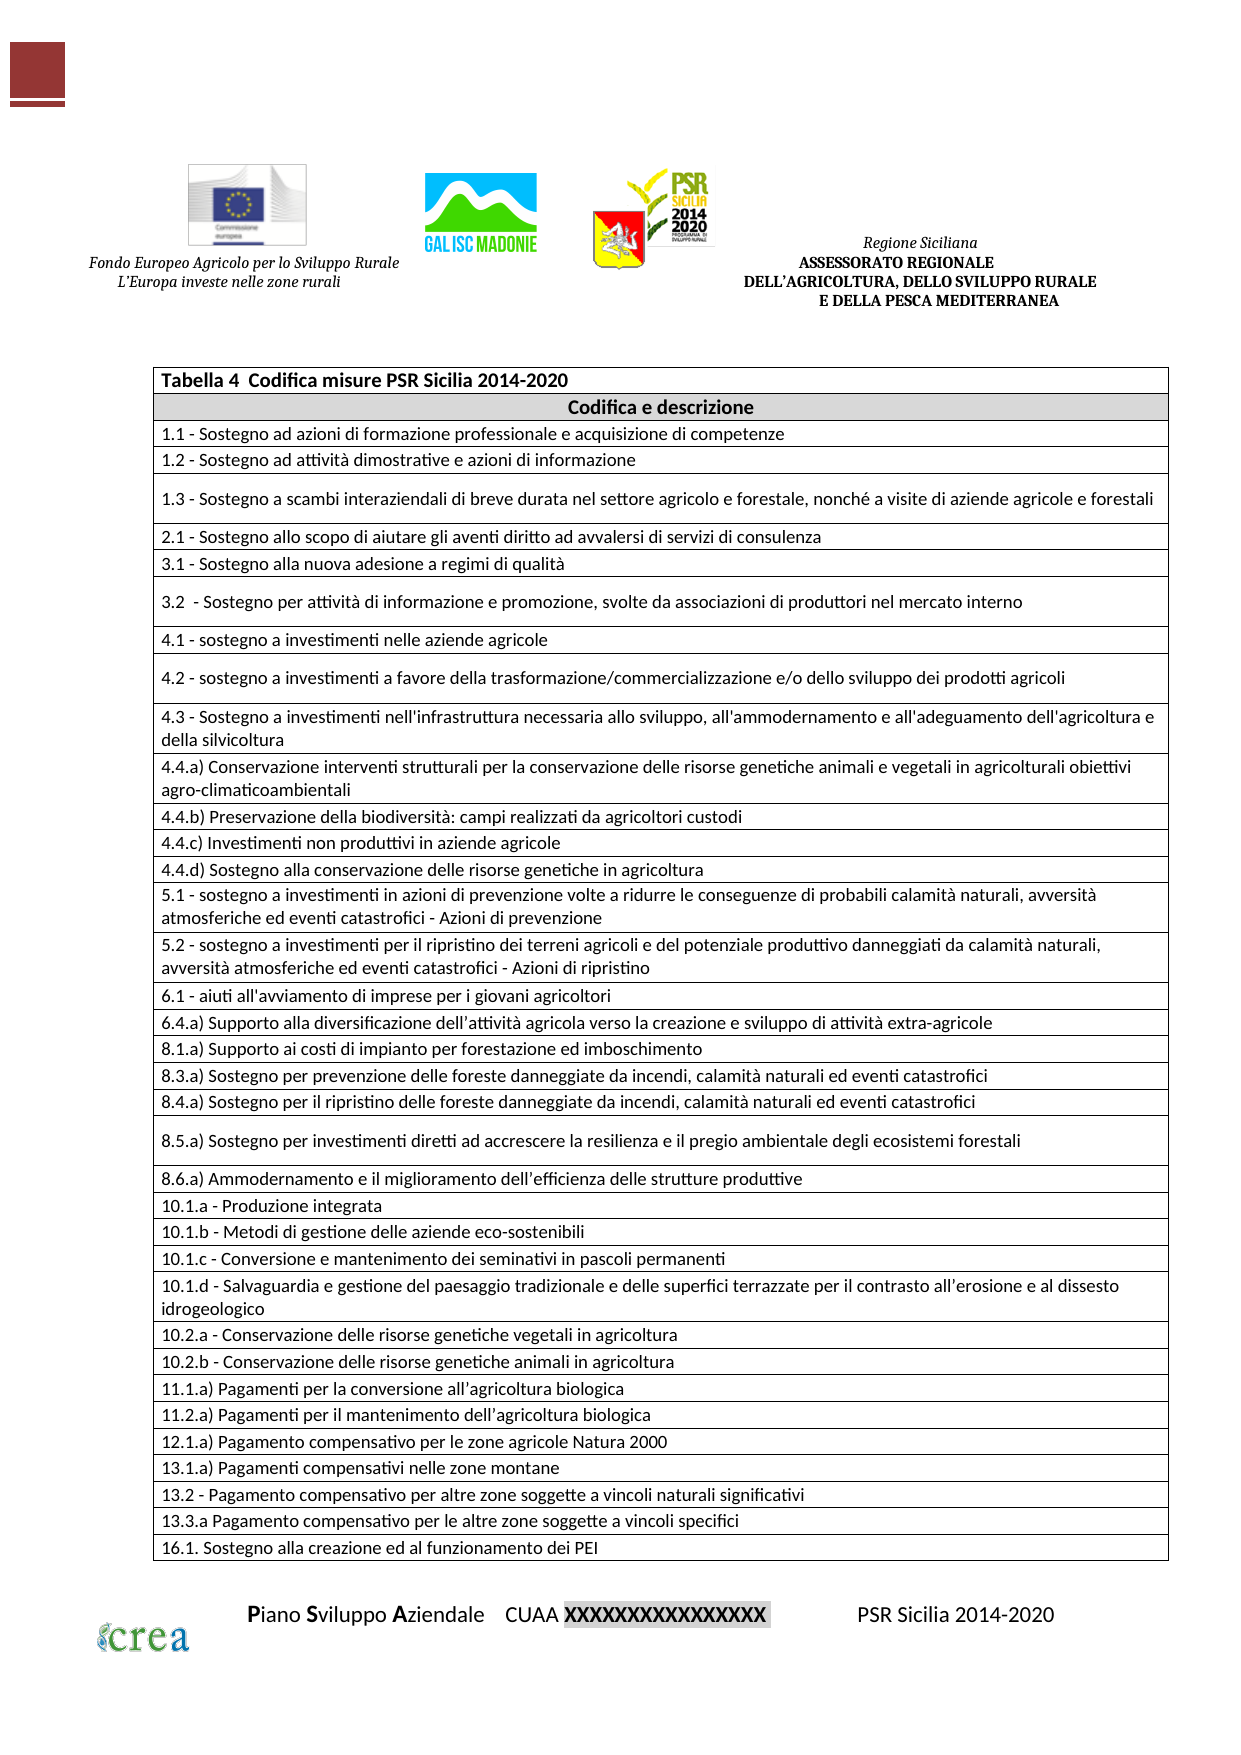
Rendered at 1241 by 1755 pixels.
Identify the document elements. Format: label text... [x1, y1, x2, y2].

table_cell 6.4.a) Supporto alla diversificazione dell’attività agricola verso la creazione e sviluppo di attività extra-agricole [154, 1010, 1168, 1035]
table_cell 11.2.a) Pagamenti per il mantenimento dell’agricoltura biologica [154, 1402, 1168, 1427]
table_cell 10.2.a - Conservazione delle risorse genetiche vegetali in agricoltura [154, 1322, 1168, 1348]
table_cell 10.2.b - Conservazione delle risorse genetiche animali in agricoltura [154, 1349, 1168, 1374]
table_cell 8.1.a) Supporto ai costi di impianto per forestazione ed imboschimento [154, 1036, 1168, 1062]
table_cell 1.2 - Sostegno ad attività dimostrative e azioni di informazione [154, 447, 1168, 473]
table_cell 11.1.a) Pagamenti per la conversione all’agricoltura biologica [154, 1375, 1168, 1401]
table_header Tabella 4 Codifica misure PSR Sicilia 2014-2020 [154, 368, 1168, 393]
table_cell 13.3.a Pagamento compensativo per le altre zone soggette a vincoli specifici [154, 1508, 1168, 1534]
table_cell 10.1.b - Metodi di gestione delle aziende eco-sostenibili [154, 1219, 1168, 1245]
table_cell 8.5.a) Sostegno per investimenti diretti ad accrescere la resilienza e il pregio ambientale degli ecosistemi forestali [154, 1116, 1168, 1165]
table_cell 6.1 - aiuti all'avviamento di imprese per i giovani agricoltori [154, 983, 1168, 1009]
table_cell 12.1.a) Pagamento compensativo per le zone agricole Natura 2000 [154, 1429, 1168, 1454]
table_cell 4.2 - sostegno a investimenti a favore della trasformazione/commercializzazione e/o dello sviluppo dei prodotti agricoli [154, 654, 1168, 702]
table_cell 2.1 - Sostegno allo scopo di aiutare gli aventi diritto ad avvalersi di servizi di consulenza [154, 524, 1168, 549]
table_cell 1.1 - Sostegno ad azioni di formazione professionale e acquisizione di competenze [154, 421, 1168, 446]
table_cell 5.1 - sostegno a investimenti in azioni di prevenzione volte a ridurre le conseguenze di probabili calamità naturali, avversità atmosferiche ed eventi catastrofici - Azioni di prevenzione [154, 883, 1168, 932]
table_cell 10.1.a - Produzione integrata [154, 1193, 1168, 1218]
table_cell 5.2 - sostegno a investimenti per il ripristino dei terreni agricoli e del potenziale produttivo danneggiati da calamità naturali, avversità atmosferiche ed eventi catastrofici - Azioni di ripristino [154, 933, 1168, 982]
table_cell 4.1 - sostegno a investimenti nelle aziende agricole [154, 627, 1168, 652]
table_cell 10.1.c - Conversione e mantenimento dei seminativi in pascoli permanenti [154, 1246, 1168, 1271]
table_cell 13.1.a) Pagamenti compensativi nelle zone montane [154, 1455, 1168, 1481]
table_cell 4.4.a) Conservazione interventi strutturali per la conservazione delle risorse genetiche animali e vegetali in agricolturali obiettivi agro-climaticoambientali [154, 754, 1168, 802]
table_cell 4.4.c) Investimenti non produttivi in aziende agricole [154, 830, 1168, 856]
table_cell 1.3 - Sostegno a scambi interaziendali di breve durata nel settore agricolo e forestale, nonché a visite di aziende agricole e forestali [154, 474, 1168, 523]
table_cell Codifica e descrizione [154, 394, 1168, 420]
table_cell 8.4.a) Sostegno per il ripristino delle foreste danneggiate da incendi, calamità naturali ed eventi catastrofici [154, 1090, 1168, 1115]
table_cell 4.4.d) Sostegno alla conservazione delle risorse genetiche in agricoltura [154, 857, 1168, 882]
table_cell 4.4.b) Preservazione della biodiversità: campi realizzati da agricoltori custodi [154, 804, 1168, 829]
table_cell 3.2 - Sostegno per attività di informazione e promozione, svolte da associazioni di produttori nel mercato interno [154, 577, 1168, 626]
table_cell 8.6.a) Ammodernamento e il miglioramento dell’efficienza delle strutture produttive [154, 1166, 1168, 1192]
table_cell 13.2 - Pagamento compensativo per altre zone soggette a vincoli naturali significativi [154, 1482, 1168, 1507]
table_cell 4.3 - Sostegno a investimenti nell'infrastruttura necessaria allo sviluppo, all'ammodernamento e all'adeguamento dell'agricoltura e della silvicoltura [154, 704, 1168, 752]
table_cell 8.3.a) Sostegno per prevenzione delle foreste danneggiate da incendi, calamità naturali ed eventi catastrofici [154, 1063, 1168, 1088]
table_cell 3.1 - Sostegno alla nuova adesione a regimi di qualità [154, 550, 1168, 576]
table_cell 10.1.d - Salvaguardia e gestione del paesaggio tradizionale e delle superfici terrazzate per il contrasto all’erosione e al dissesto idrogeologico [154, 1272, 1168, 1321]
table_cell 16.1. Sostegno alla creazione ed al funzionamento dei PEI [154, 1535, 1168, 1560]
